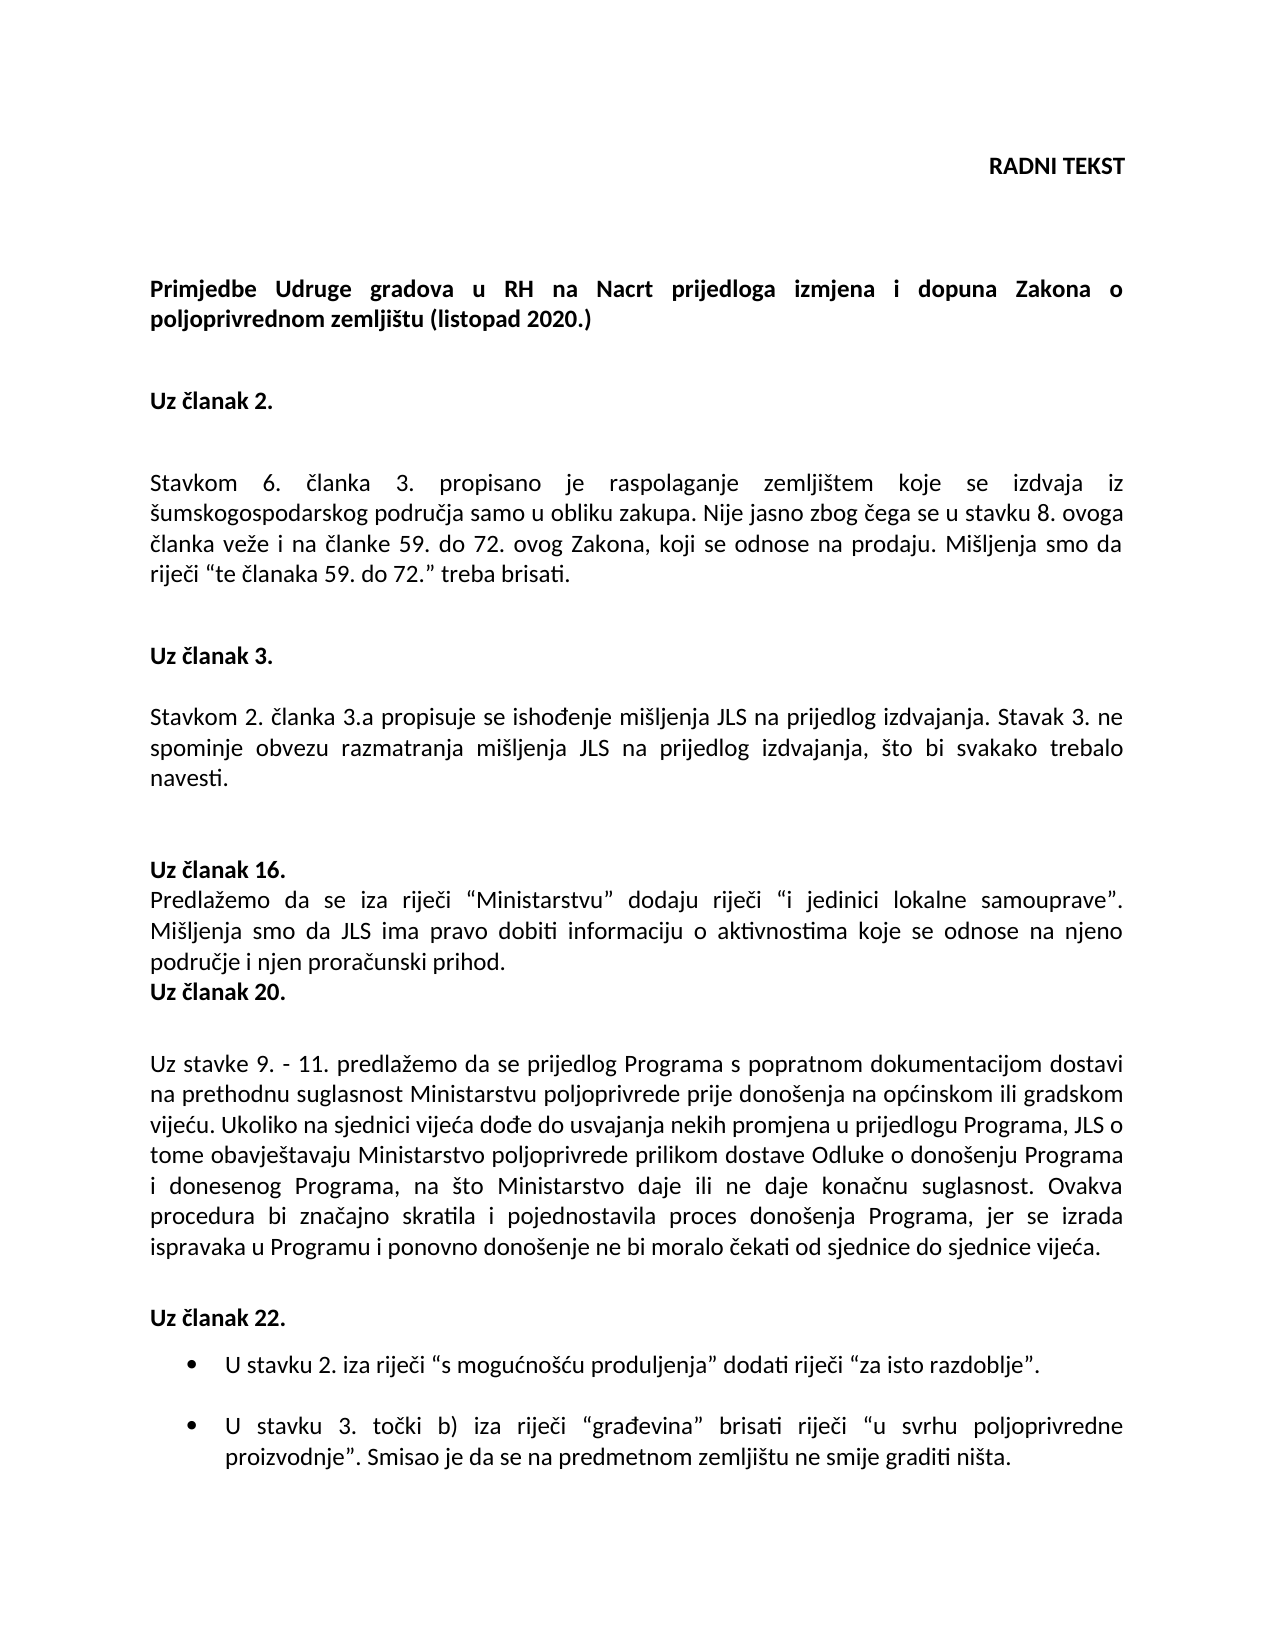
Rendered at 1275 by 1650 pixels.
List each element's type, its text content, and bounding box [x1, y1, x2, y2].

text Predlažemo da se iza riječi “Ministarstvu” dodaju riječi “i jedinici lokalne samouprave”. Mišljenja smo da JLS ima pravo dobiti informaciju o aktivnostima koje se odnose na njeno područje i njen proračunski prihod. [150, 885, 1125, 976]
text Stavkom 2. članka 3.a propisuje se ishođenje mišljenja JLS na prijedlog izdvajanja. Stavak 3. ne spominje obvezu razmatranja mišljenja JLS na prijedlog izdvajanja, što bi svakako trebalo navesti. [150, 702, 1125, 793]
text Uz članak 16. [150, 854, 1125, 885]
text Uz članak 2. [150, 385, 1125, 416]
list U stavku 2. iza riječi “s mogućnošću produljenja” dodati riječi “za isto razdoblje”. [187, 1349, 1125, 1380]
list U stavku 3. točki b) iza riječi “građevina” brisati riječi “u svrhu poljoprivredne proizvodnje”. Smisao je da se na predmetnom zemljištu ne smije graditi ništa. [187, 1411, 1125, 1472]
text Uz stavke 9. - 11. predlažemo da se prijedlog Programa s popratnom dokumentacijom dostavi na prethodnu suglasnost Ministarstvu poljoprivrede prije donošenja na općinskom ili gradskom vijeću. Ukoliko na sjednici vijeća dođe do usvajanja nekih promjena u prijedlogu Programa, JLS o tome obavještavaju Ministarstvo poljoprivrede prilikom dostave Odluke o donošenju Programa i donesenog Programa, na što Ministarstvo daje ili ne daje konačnu suglasnost. Ovakva procedura bi značajno skratila i pojednostavila proces donošenja Programa, jer se izrada ispravaka u Programu i ponovno donošenje ne bi moralo čekati od sjednice do sjednice vijeća. [150, 1048, 1125, 1261]
text Uz članak 20. [150, 976, 1125, 1007]
text Primjedbe Udruge gradova u RH na Nacrt prijedloga izmjena i dopuna Zakona o poljoprivrednom zemljištu (listopad 2020.) [150, 273, 1125, 334]
text Uz članak 22. [150, 1302, 1125, 1333]
text RADNI TEKST [150, 150, 1125, 181]
text Uz članak 3. [150, 641, 1125, 671]
text Stavkom 6. članka 3. propisano je raspolaganje zemljištem koje se izdvaja iz šumskogospodarskog područja samo u obliku zakupa. Nije jasno zbog čega se u stavku 8. ovoga članka veže i na članke 59. do 72. ovog Zakona, koji se odnose na prodaju. Mišljenja smo da riječi “te članaka 59. do 72.” treba brisati. [150, 467, 1125, 589]
